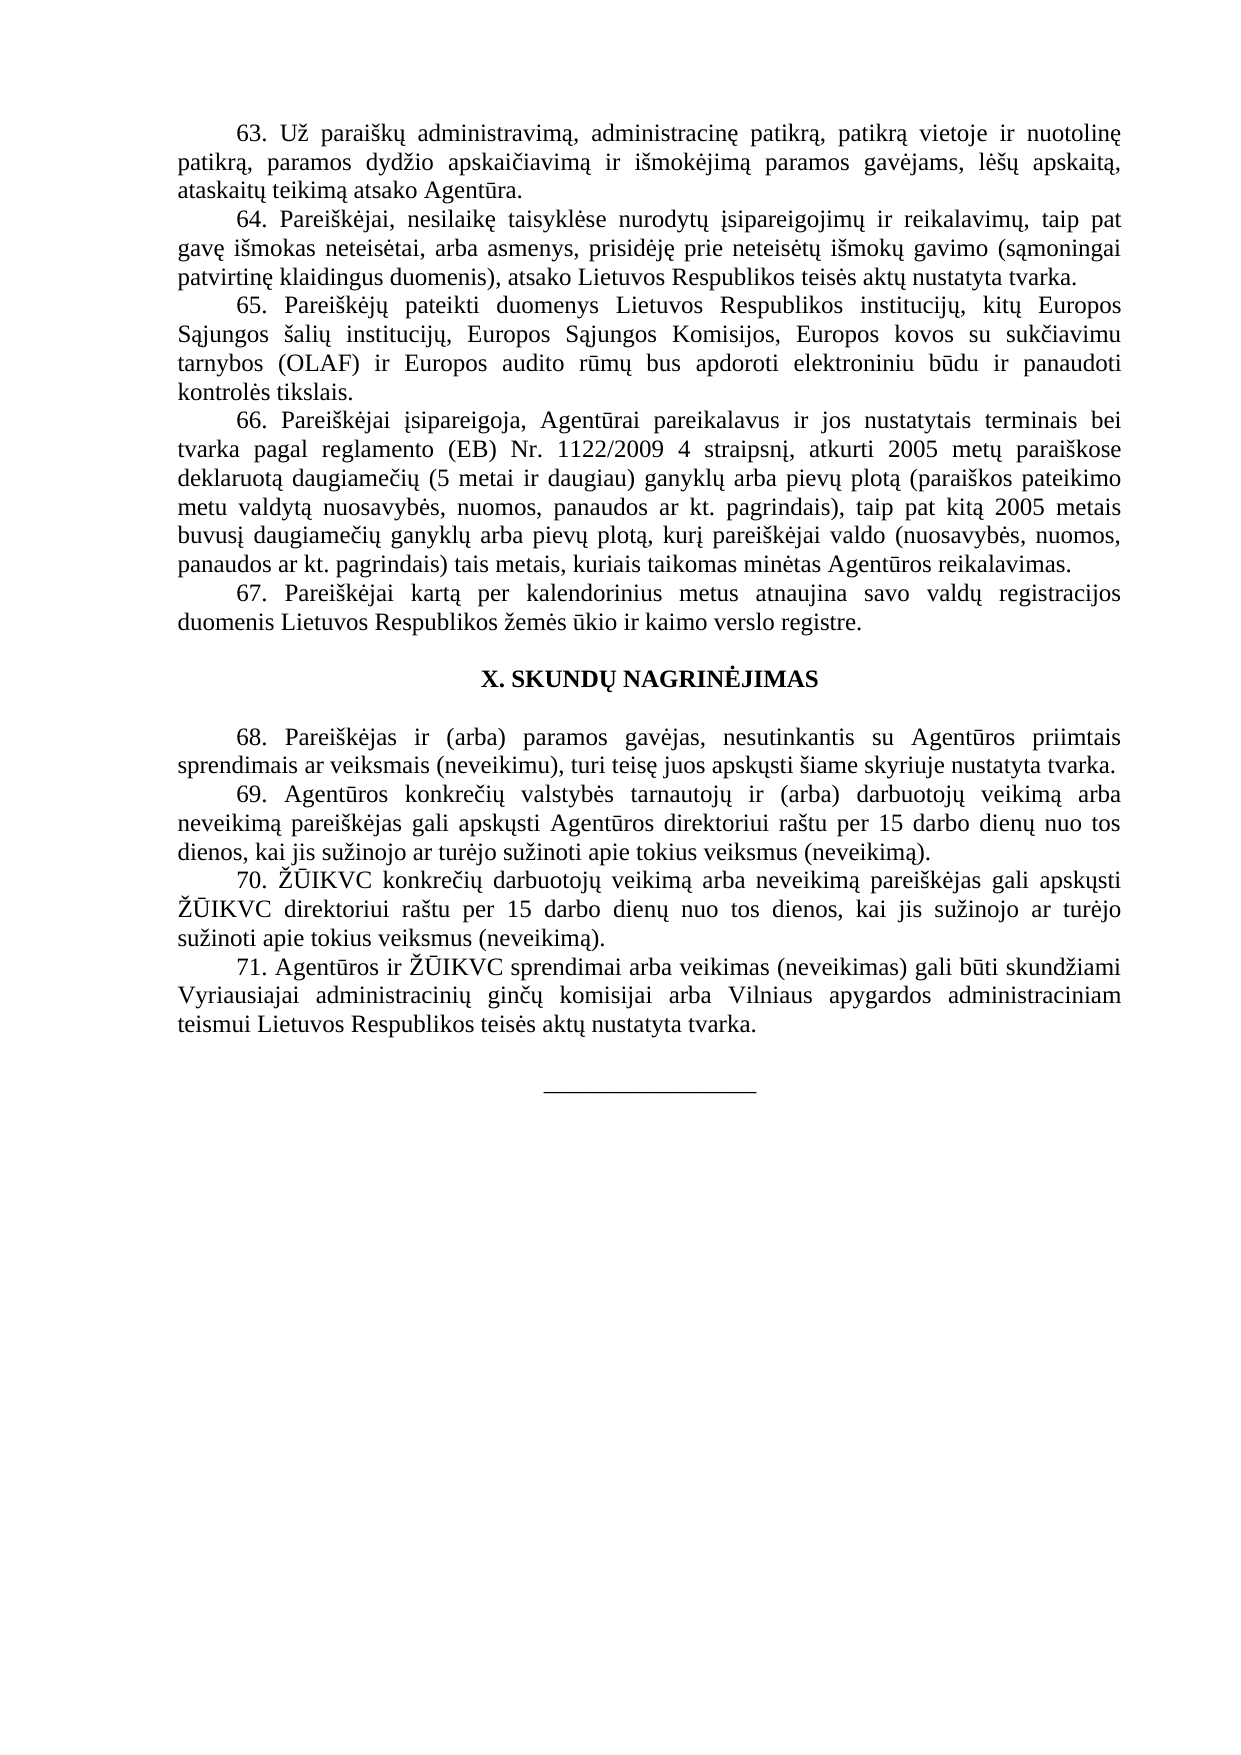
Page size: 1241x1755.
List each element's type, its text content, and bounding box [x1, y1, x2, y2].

text 64. Pareiškėjai, nesilaikę taisyklėse nurodytų įsipareigojimų ir reikalavimų, taip pat gavę išmokas neteisėtai, arba asmenys, prisidėję prie neteisėtų išmokų gavimo (sąmoningai patvirtinę klaidingus duomenis), atsako Lietuvos Respublikos teisės aktų nustatyta tvarka. [177, 204, 1122, 291]
text 65. Pareiškėjų pateikti duomenys Lietuvos Respublikos institucijų, kitų Europos Sąjungos šalių institucijų, Europos Sąjungos Komisijos, Europos kovos su sukčiavimu tarnybos (OLAF) ir Europos audito rūmų bus apdoroti elektroniniu būdu ir panaudoti kontrolės tikslais. [177, 291, 1122, 406]
text 68. Pareiškėjas ir (arba) paramos gavėjas, nesutinkantis su Agentūros priimtais sprendimais ar veiksmais (neveikimu), turi teisę juos apskųsti šiame skyriuje nustatyta tvarka. [177, 722, 1122, 779]
text X. SKUNDŲ NAGRINĖJIMAS [177, 664, 1122, 693]
text _________________ [177, 1067, 1122, 1096]
text 69. Agentūros konkrečių valstybės tarnautojų ir (arba) darbuotojų veikimą arba neveikimą pareiškėjas gali apskųsti Agentūros direktoriui raštu per 15 darbo dienų nuo tos dienos, kai jis sužinojo ar turėjo sužinoti apie tokius veiksmus (neveikimą). [177, 779, 1122, 866]
text 63. Už paraiškų administravimą, administracinę patikrą, patikrą vietoje ir nuotolinę patikrą, paramos dydžio apskaičiavimą ir išmokėjimą paramos gavėjams, lėšų apskaitą, ataskaitų teikimą atsako Agentūra. [177, 118, 1122, 204]
text 66. Pareiškėjai įsipareigoja, Agentūrai pareikalavus ir jos nustatytais terminais bei tvarka pagal reglamento (EB) Nr. 1122/2009 4 straipsnį, atkurti 2005 metų paraiškose deklaruotą daugiamečių (5 metai ir daugiau) ganyklų arba pievų plotą (paraiškos pateikimo metu valdytą nuosavybės, nuomos, panaudos ar kt. pagrindais), taip pat kitą 2005 metais buvusį daugiamečių ganyklų arba pievų plotą, kurį pareiškėjai valdo (nuosavybės, nuomos, panaudos ar kt. pagrindais) tais metais, kuriais taikomas minėtas Agentūros reikalavimas. [177, 406, 1122, 578]
text 70. ŽŪIKVC konkrečių darbuotojų veikimą arba neveikimą pareiškėjas gali apskųsti ŽŪIKVC direktoriui raštu per 15 darbo dienų nuo tos dienos, kai jis sužinojo ar turėjo sužinoti apie tokius veiksmus (neveikimą). [177, 866, 1122, 952]
text 67. Pareiškėjai kartą per kalendorinius metus atnaujina savo valdų registracijos duomenis Lietuvos Respublikos žemės ūkio ir kaimo verslo registre. [177, 578, 1122, 636]
text 71. Agentūros ir ŽŪIKVC sprendimai arba veikimas (neveikimas) gali būti skundžiami Vyriausiajai administracinių ginčų komisijai arba Vilniaus apygardos administraciniam teismui Lietuvos Respublikos teisės aktų nustatyta tvarka. [177, 952, 1122, 1038]
